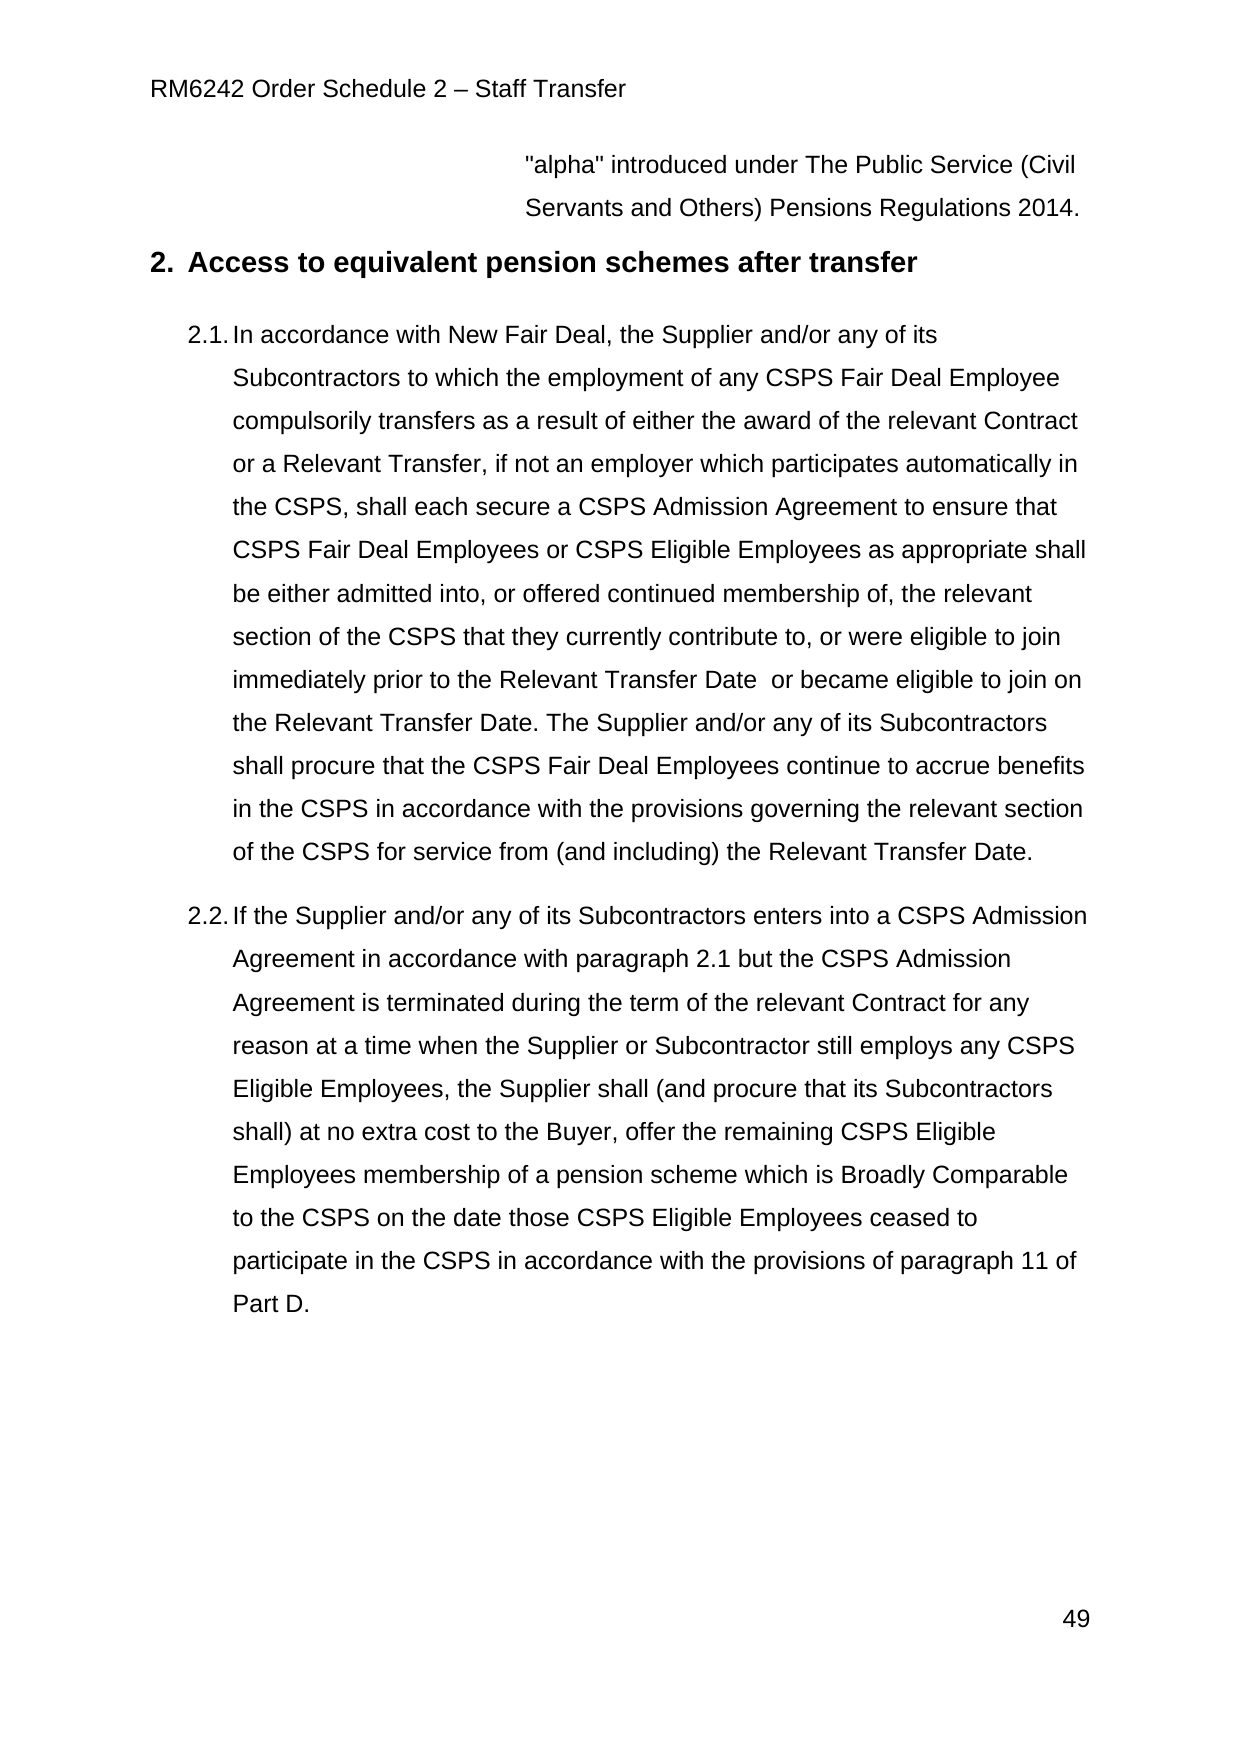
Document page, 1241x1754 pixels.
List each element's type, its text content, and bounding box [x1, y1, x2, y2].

subtitle Access to equivalent pension schemes after transfer [150, 244, 1090, 278]
text "alpha" introduced under The Public Service (Civil Servants and Others) Pensions Regulations 2014. [150, 150, 1090, 222]
list In accordance with New Fair Deal, the Supplier and/or any of its Subcontractors to which the employment of any CSPS Fair Deal Employee compulsorily transfers as a result of either the award of the relevant Contract or a Relevant Transfer, if not an employer which participates automatically in the CSPS, shall each secure a CSPS Admission Agreement to ensure that CSPS Fair Deal Employees or CSPS Eligible Employees as appropriate shall be either admitted into, or offered continued membership of, the relevant section of the CSPS that they currently contribute to, or were eligible to join immediately prior to the Relevant Transfer Date or became eligible to join on the Relevant Transfer Date. The Supplier and/or any of its Subcontractors shall procure that the CSPS Fair Deal Employees continue to accrue benefits in the CSPS in accordance with the provisions governing the relevant section of the CSPS for service from (and including) the Relevant Transfer Date. [187, 320, 1090, 866]
list If the Supplier and/or any of its Subcontractors enters into a CSPS Admission Agreement in accordance with paragraph 2.1 but the CSPS Admission Agreement is terminated during the term of the relevant Contract for any reason at a time when the Supplier or Subcontractor still employs any CSPS Eligible Employees, the Supplier shall (and procure that its Subcontractors shall) at no extra cost to the Buyer, offer the remaining CSPS Eligible Employees membership of a pension scheme which is Broadly Comparable to the CSPS on the date those CSPS Eligible Employees ceased to participate in the CSPS in accordance with the provisions of paragraph 11 of Part D. [187, 901, 1090, 1318]
